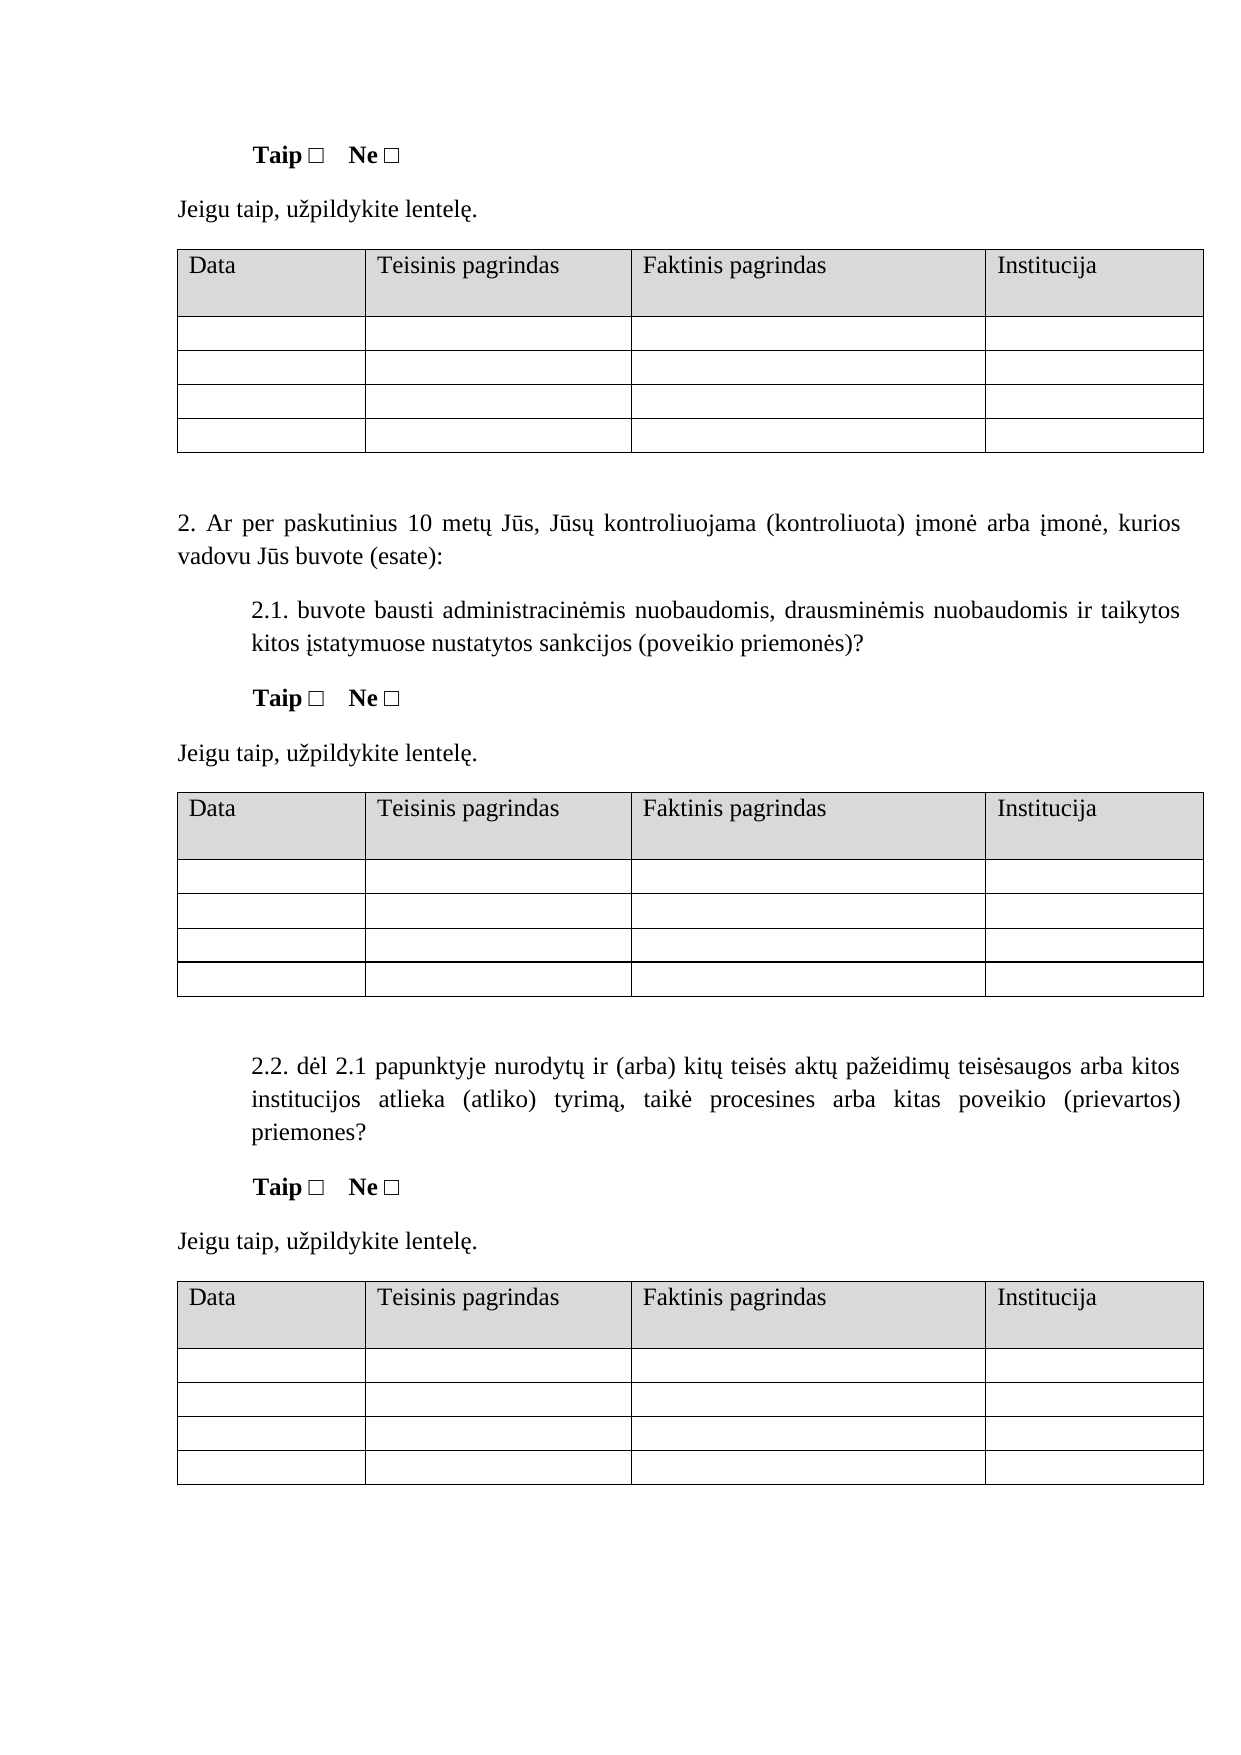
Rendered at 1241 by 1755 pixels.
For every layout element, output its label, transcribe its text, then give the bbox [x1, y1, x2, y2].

table_header Teisinis pagrindas [366, 793, 631, 859]
table_header Institucija [986, 1282, 1203, 1348]
table_cell [366, 894, 631, 927]
table_cell [366, 929, 631, 961]
table_cell [632, 1417, 985, 1450]
table_cell [632, 963, 985, 996]
table_header Data [178, 793, 365, 859]
table_cell [366, 1417, 631, 1450]
table_header Data [178, 1282, 365, 1348]
table_cell [632, 860, 985, 893]
table_cell [366, 385, 631, 418]
text 2. Ar per paskutinius 10 metų Jūs, Jūsų kontroliuojama (kontroliuota) įmonė arba įmonė, kurios vadovu Jūs buvote (esate): [177, 508, 1181, 569]
text Taip □ Ne □ [177, 683, 1181, 712]
table_cell [178, 1417, 365, 1450]
table_cell [178, 894, 365, 927]
text Jeigu taip, užpildykite lentelę. [177, 738, 1181, 766]
table_cell [366, 860, 631, 893]
table_cell [986, 385, 1203, 418]
table_cell [632, 385, 985, 418]
table_cell [632, 1349, 985, 1382]
table_cell [632, 894, 985, 927]
table_cell [986, 963, 1203, 996]
table_cell [366, 1451, 631, 1484]
table_cell [366, 963, 631, 996]
table_header Teisinis pagrindas [366, 1282, 631, 1348]
table_cell [986, 351, 1203, 384]
text 2.2. dėl 2.1 papunktyje nurodytų ir (arba) kitų teisės aktų pažeidimų teisėsaugos arba kitos institucijos atlieka (atliko) tyrimą, taikė procesines arba kitas poveikio (prievartos) priemones? [251, 1051, 1181, 1146]
text Jeigu taip, užpildykite lentelę. [177, 1226, 1181, 1255]
table_header Data [178, 250, 365, 316]
table_cell [178, 351, 365, 384]
table_cell [986, 860, 1203, 893]
table_cell [178, 1451, 365, 1484]
table_cell [178, 1349, 365, 1382]
table_cell [178, 860, 365, 893]
table_cell [632, 1451, 985, 1484]
table_cell [366, 1383, 631, 1416]
table_cell [632, 929, 985, 961]
table_header Faktinis pagrindas [632, 793, 985, 859]
table_cell [986, 1383, 1203, 1416]
table_cell [632, 351, 985, 384]
table_cell [178, 419, 365, 452]
text Taip □ Ne □ [177, 1172, 1181, 1201]
table_cell [986, 419, 1203, 452]
table_cell [632, 317, 985, 350]
table_header Faktinis pagrindas [632, 250, 985, 316]
table_cell [366, 1349, 631, 1382]
table_cell [632, 419, 985, 452]
table_cell [366, 317, 631, 350]
text Jeigu taip, užpildykite lentelę. [177, 194, 1181, 223]
text 2.1. buvote bausti administracinėmis nuobaudomis, drausminėmis nuobaudomis ir taikytos kitos įstatymuose nustatytos sankcijos (poveikio priemonės)? [251, 595, 1181, 657]
table_header Teisinis pagrindas [366, 250, 631, 316]
table_cell [986, 894, 1203, 927]
table_cell [178, 385, 365, 418]
table_header Institucija [986, 250, 1203, 316]
table_cell [366, 419, 631, 452]
table_cell [366, 351, 631, 384]
text Taip □ Ne □ [177, 140, 1181, 168]
table_cell [178, 317, 365, 350]
table_cell [178, 1383, 365, 1416]
table_header Institucija [986, 793, 1203, 859]
table_cell [986, 929, 1203, 961]
table_cell [986, 1451, 1203, 1484]
table_cell [178, 963, 365, 996]
table_cell [986, 317, 1203, 350]
table_cell [178, 929, 365, 961]
table_cell [632, 1383, 985, 1416]
table_cell [986, 1349, 1203, 1382]
table_header Faktinis pagrindas [632, 1282, 985, 1348]
table_cell [986, 1417, 1203, 1450]
